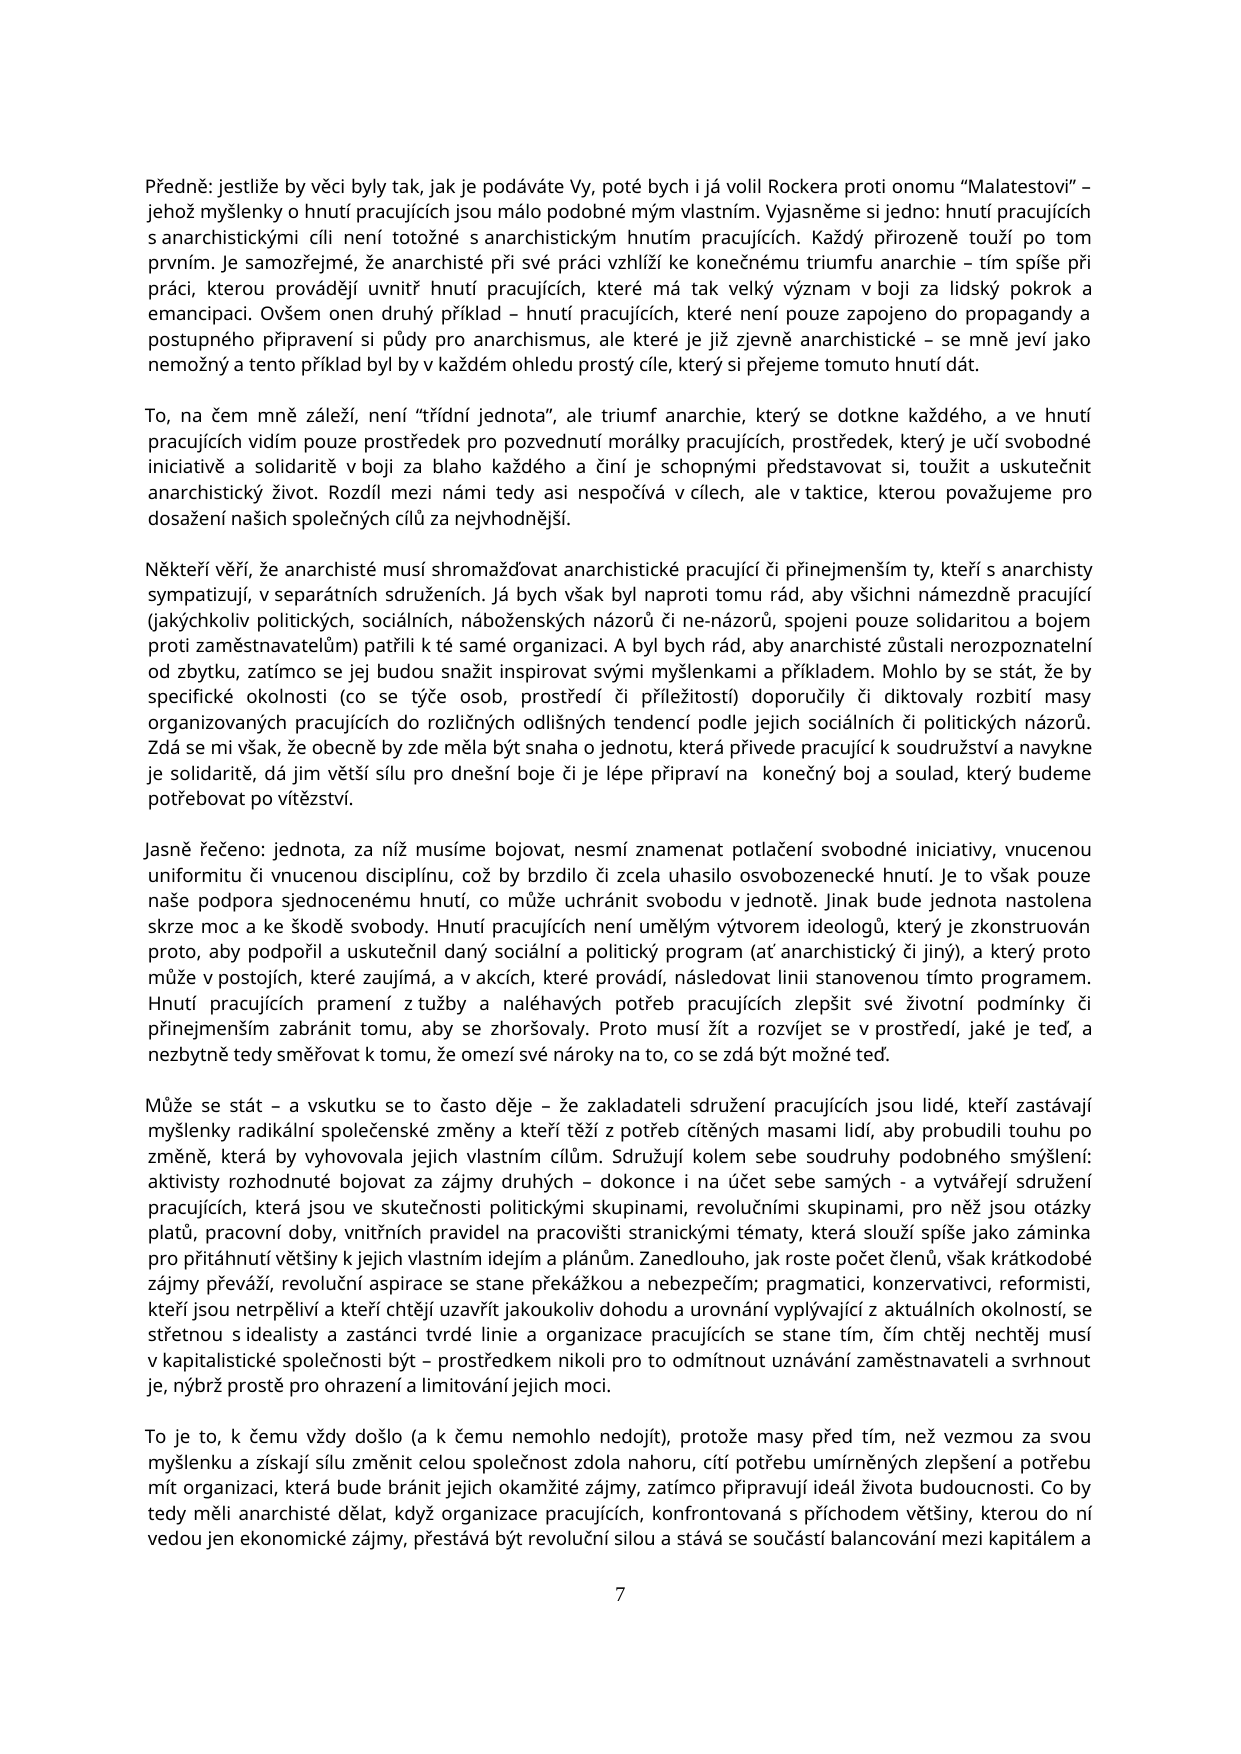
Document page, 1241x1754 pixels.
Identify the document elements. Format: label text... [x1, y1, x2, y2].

text Předně: jestliže by věci byly tak, jak je podáváte Vy, poté bych i já volil Rockera proti onomu “Malatestovi” – jehož myšlenky o hnutí pracujících jsou málo podobné mým vlastním. Vyjasněme si jedno: hnutí pracujících s anarchistickými cíli není totožné s anarchistickým hnutím pracujících. Každý přirozeně touží po tom prvním. Je samozřejmé, že anarchisté při své práci vzhlíží ke konečnému triumfu anarchie – tím spíše při práci, kterou provádějí uvnitř hnutí pracujících, které má tak velký význam v boji za lidský pokrok a emancipaci. Ovšem onen druhý příklad – hnutí pracujících, které není pouze zapojeno do propagandy a postupného připravení si půdy pro anarchismus, ale které je již zjevně anarchistické – se mně jeví jako nemožný a tento příklad byl by v každém ohledu prostý cíle, který si přejeme tomuto hnutí dát. [144, 173, 1092, 377]
text To, na čem mně záleží, není “třídní jednota”, ale triumf anarchie, který se dotkne každého, a ve hnutí pracujících vidím pouze prostředek pro pozvednutí morálky pracujících, prostředek, který je učí svobodné iniciativě a solidaritě v boji za blaho každého a činí je schopnými představovat si, toužit a uskutečnit anarchistický život. Rozdíl mezi námi tedy asi nespočívá v cílech, ale v taktice, kterou považujeme pro dosažení našich společných cílů za nejvhodnější. [144, 403, 1092, 530]
text To je to, k čemu vždy došlo (a k čemu nemohlo nedojít), protože masy před tím, než vezmou za svou myšlenku a získají sílu změnit celou společnost zdola nahoru, cítí potřebu umírněných zlepšení a potřebu mít organizaci, která bude bránit jejich okamžité zájmy, zatímco připravují ideál života budoucnosti. Co by tedy měli anarchisté dělat, když organizace pracujících, konfrontovaná s příchodem většiny, kterou do ní vedou jen ekonomické zájmy, přestává být revoluční silou a stává se součástí balancování mezi kapitálem a [144, 1424, 1092, 1551]
text Jasně řečeno: jednota, za níž musíme bojovat, nesmí znamenat potlačení svobodné iniciativy, vnucenou uniformitu či vnucenou disciplínu, což by brzdilo či zcela uhasilo osvobozenecké hnutí. Je to však pouze naše podpora sjednocenému hnutí, co může uchránit svobodu v jednotě. Jinak bude jednota nastolena skrze moc a ke škodě svobody. Hnutí pracujících není umělým výtvorem ideologů, který je zkonstruován proto, aby podpořil a uskutečnil daný sociální a politický program (ať anarchistický či jiný), a který proto může v postojích, které zaujímá, a v akcích, které provádí, následovat linii stanovenou tímto programem. Hnutí pracujících pramení z tužby a naléhavých potřeb pracujících zlepšit své životní podmínky či přinejmenším zabránit tomu, aby se zhoršovaly. Proto musí žít a rozvíjet se v prostředí, jaké je teď, a nezbytně tedy směřovat k tomu, že omezí své nároky na to, co se zdá být možné teď. [144, 837, 1092, 1066]
text Někteří věří, že anarchisté musí shromažďovat anarchistické pracující či přinejmenším ty, kteří s anarchisty sympatizují, v separátních sdruženích. Já bych však byl naproti tomu rád, aby všichni námezdně pracující (jakýchkoliv politických, sociálních, náboženských názorů či ne-názorů, spojeni pouze solidaritou a bojem proti zaměstnavatelům) patřili k té samé organizaci. A byl bych rád, aby anarchisté zůstali nerozpoznatelní od zbytku, zatímco se jej budou snažit inspirovat svými myšlenkami a příkladem. Mohlo by se stát, že by specifické okolnosti (co se týče osob, prostředí či příležitostí) doporučily či diktovaly rozbití masy organizovaných pracujících do rozličných odlišných tendencí podle jejich sociálních či politických názorů. Zdá se mi však, že obecně by zde měla být snaha o jednotu, která přivede pracující k soudružství a navykne je solidaritě, dá jim větší sílu pro dnešní boje či je lépe připraví na konečný boj a soulad, který budeme potřebovat po vítězství. [144, 556, 1092, 811]
text Může se stát – a vskutku se to často děje – že zakladateli sdružení pracujících jsou lidé, kteří zastávají myšlenky radikální společenské změny a kteří těží z potřeb cítěných masami lidí, aby probudili touhu po změně, která by vyhovovala jejich vlastním cílům. Sdružují kolem sebe soudruhy podobného smýšlení: aktivisty rozhodnuté bojovat za zájmy druhých – dokonce i na účet sebe samých - a vytvářejí sdružení pracujících, která jsou ve skutečnosti politickými skupinami, revolučními skupinami, pro něž jsou otázky platů, pracovní doby, vnitřních pravidel na pracovišti stranickými tématy, která slouží spíše jako záminka pro přitáhnutí většiny k jejich vlastním idejím a plánům. Zanedlouho, jak roste počet členů, však krátkodobé zájmy převáží, revoluční aspirace se stane překážkou a nebezpečím; pragmatici, konzervativci, reformisti, kteří jsou netrpěliví a kteří chtějí uzavřít jakoukoliv dohodu a urovnání vyplývající z aktuálních okolností, se střetnou s idealisty a zastánci tvrdé linie a organizace pracujících se stane tím, čím chtěj nechtěj musí v kapitalistické společnosti být – prostředkem nikoli pro to odmítnout uznávání zaměstnavateli a svrhnout je, nýbrž prostě pro ohrazení a limitování jejich moci. [144, 1092, 1092, 1398]
